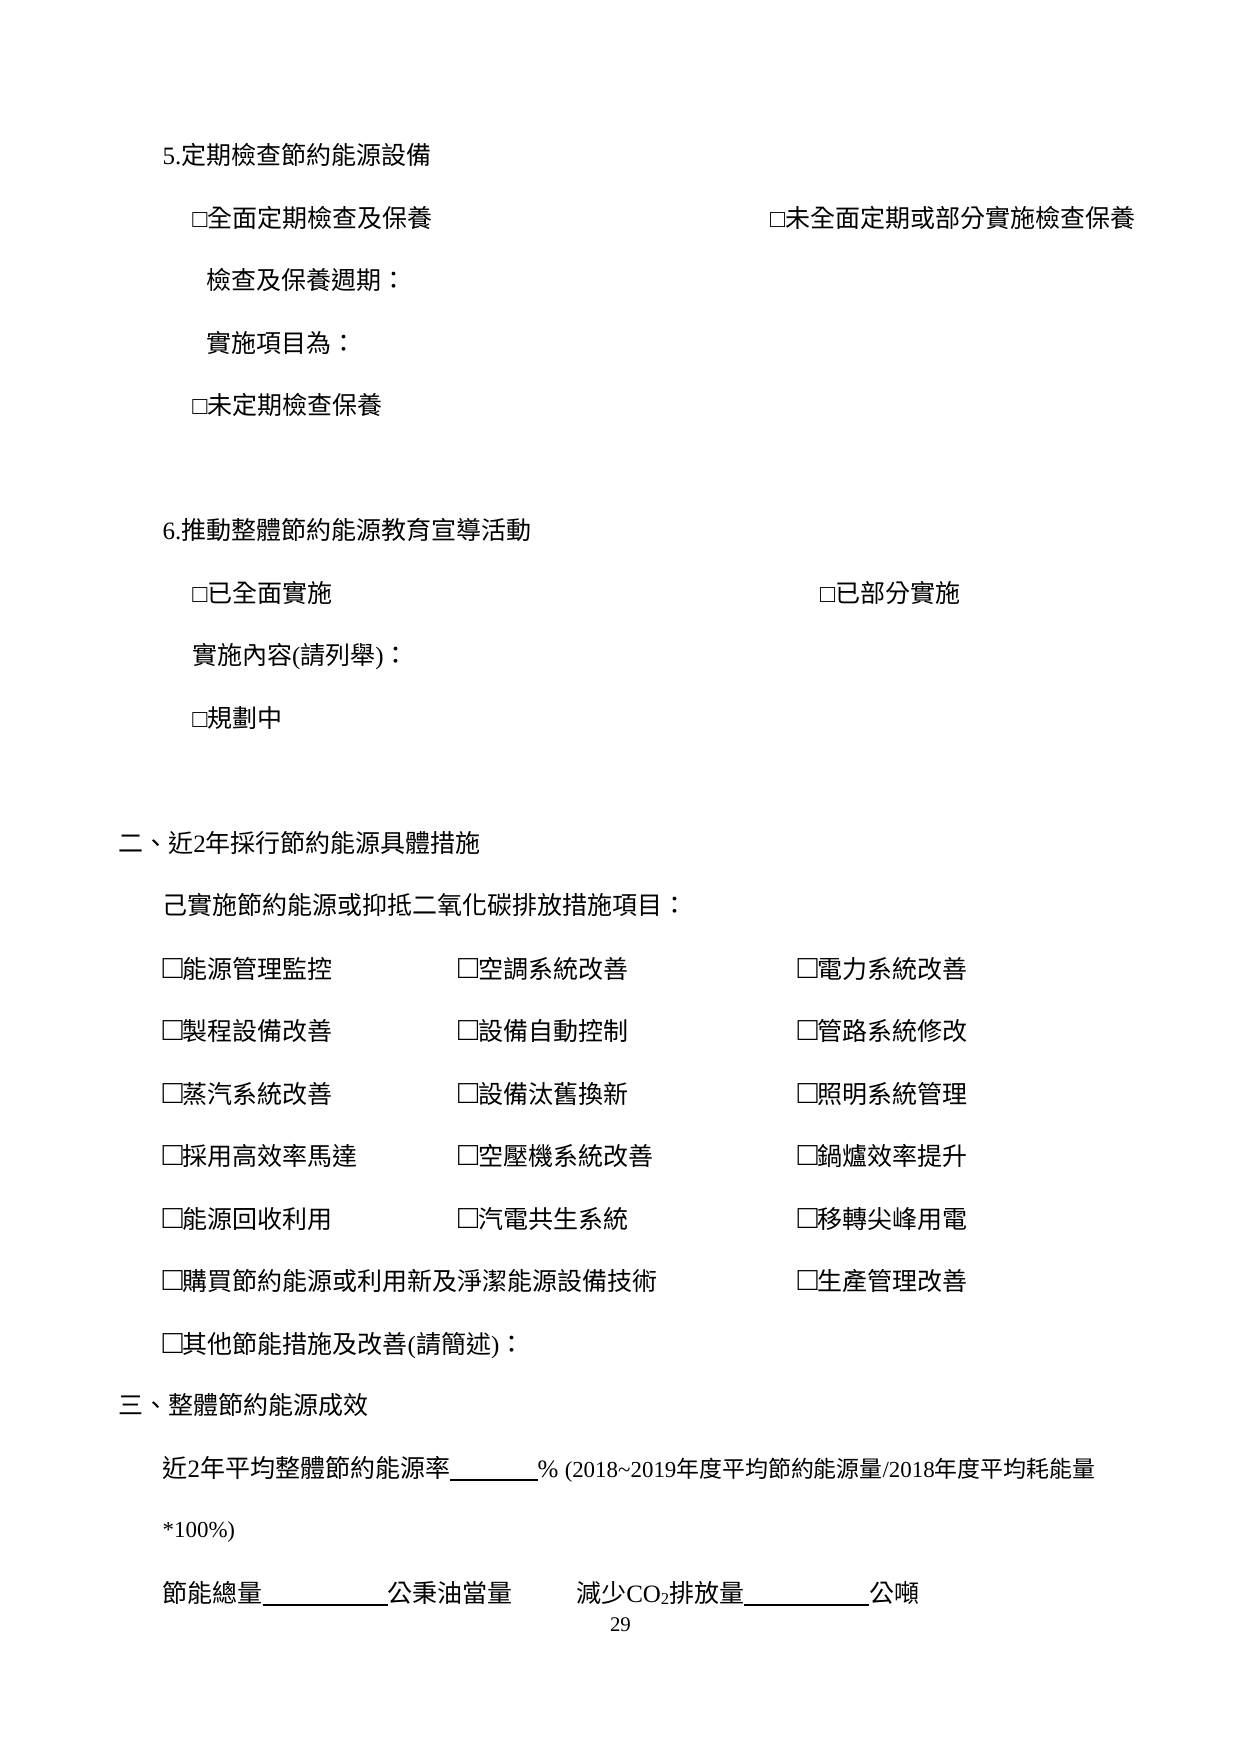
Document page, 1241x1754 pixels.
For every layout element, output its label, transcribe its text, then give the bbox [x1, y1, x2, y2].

text □蒸汽系統改善 □設備汰舊換新 □照明系統管理 [162, 1050, 1122, 1112]
text □已全面實施 □已部分實施 [192, 550, 1152, 612]
text 二、近2年採行節約能源具體措施 [118, 800, 1122, 862]
text □規劃中 [192, 675, 1152, 737]
text 三、整體節約能源成效 [118, 1362, 1122, 1425]
text 實施項目為： [207, 300, 1152, 362]
text □全面定期檢查及保養 □未全面定期或部分實施檢查保養 [192, 175, 1152, 237]
text □未定期檢查保養 [192, 362, 1152, 425]
text 5.定期檢查節約能源設備 [162, 112, 1152, 175]
text 6.推動整體節約能源教育宣導活動 [162, 487, 1152, 550]
text □製程設備改善 □設備自動控制 □管路系統修改 [162, 987, 1122, 1050]
text □購買節約能源或利用新及淨潔能源設備技術 □生產管理改善 [162, 1237, 1122, 1300]
text 節能總量 公秉油當量 減少CO2排放量 公噸 [162, 1550, 1122, 1612]
text □採用高效率馬達 □空壓機系統改善 □鍋爐效率提升 [162, 1112, 1122, 1175]
text 實施內容(請列舉)： [192, 612, 1152, 675]
text □其他節能措施及改善(請簡述)： [162, 1300, 1122, 1362]
text 近2年平均整體節約能源率 % (2018~2019年度平均節約能源量/2018年度平均耗能量*100%) [162, 1425, 1122, 1550]
text □能源回收利用 □汽電共生系統 □移轉尖峰用電 [162, 1175, 1122, 1237]
text □能源管理監控 □空調系統改善 □電力系統改善 [162, 925, 1122, 987]
text 己實施節約能源或抑抵二氧化碳排放措施項目： [162, 862, 1122, 925]
text 檢查及保養週期： [207, 237, 1152, 300]
